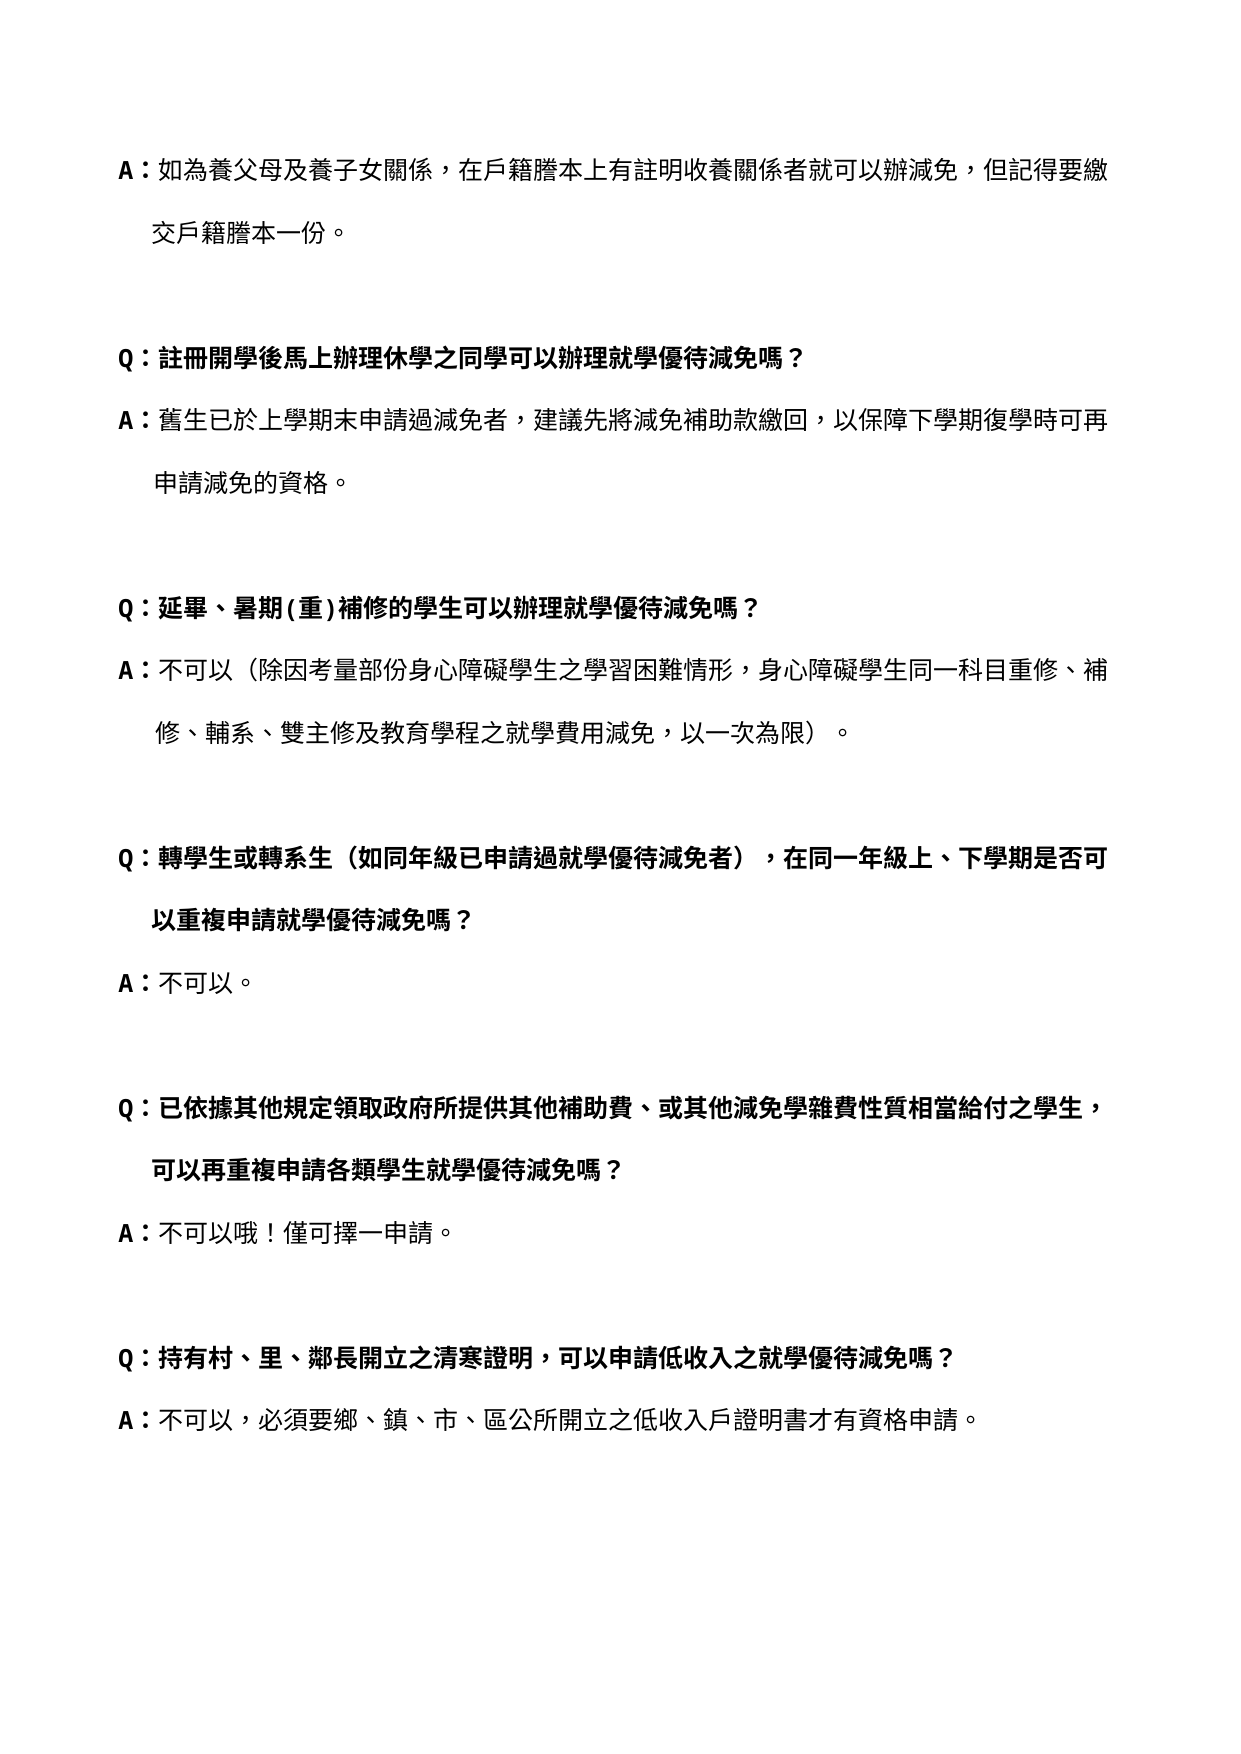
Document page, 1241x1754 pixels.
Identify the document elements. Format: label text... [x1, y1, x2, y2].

text A：不可以。 [118, 939, 1122, 1002]
text Q：註冊開學後馬上辦理休學之同學可以辦理就學優待減免嗎？ [118, 314, 1122, 377]
text A：舊生已於上學期末申請過減免者，建議先將減免補助款繳回，以保障下學期復學時可再申請減免的資格。 [118, 377, 1122, 502]
text Q：已依據其他規定領取政府所提供其他補助費、或其他減免學雜費性質相當給付之學生，可以再重複申請各類學生就學優待減免嗎？ [118, 1064, 1122, 1189]
text A：不可以哦！僅可擇一申請。 [118, 1189, 1122, 1252]
text A：如為養父母及養子女關係，在戶籍謄本上有註明收養關係者就可以辦減免，但記得要繳交戶籍謄本一份。 [118, 127, 1122, 252]
text A：不可以（除因考量部份身心障礙學生之學習困難情形，身心障礙學生同一科目重修、補修、輔系、雙主修及教育學程之就學費用減免，以一次為限）。 [118, 627, 1122, 752]
text Q：延畢、暑期(重)補修的學生可以辦理就學優待減免嗎？ [118, 564, 1122, 627]
text Q：轉學生或轉系生（如同年級已申請過就學優待減免者），在同一年級上、下學期是否可以重複申請就學優待減免嗎？ [118, 814, 1122, 939]
text Q：持有村、里、鄰長開立之清寒證明，可以申請低收入之就學優待減免嗎？ [118, 1314, 1122, 1377]
text A：不可以，必須要鄉、鎮、市、區公所開立之低收入戶證明書才有資格申請。 [118, 1377, 1122, 1439]
